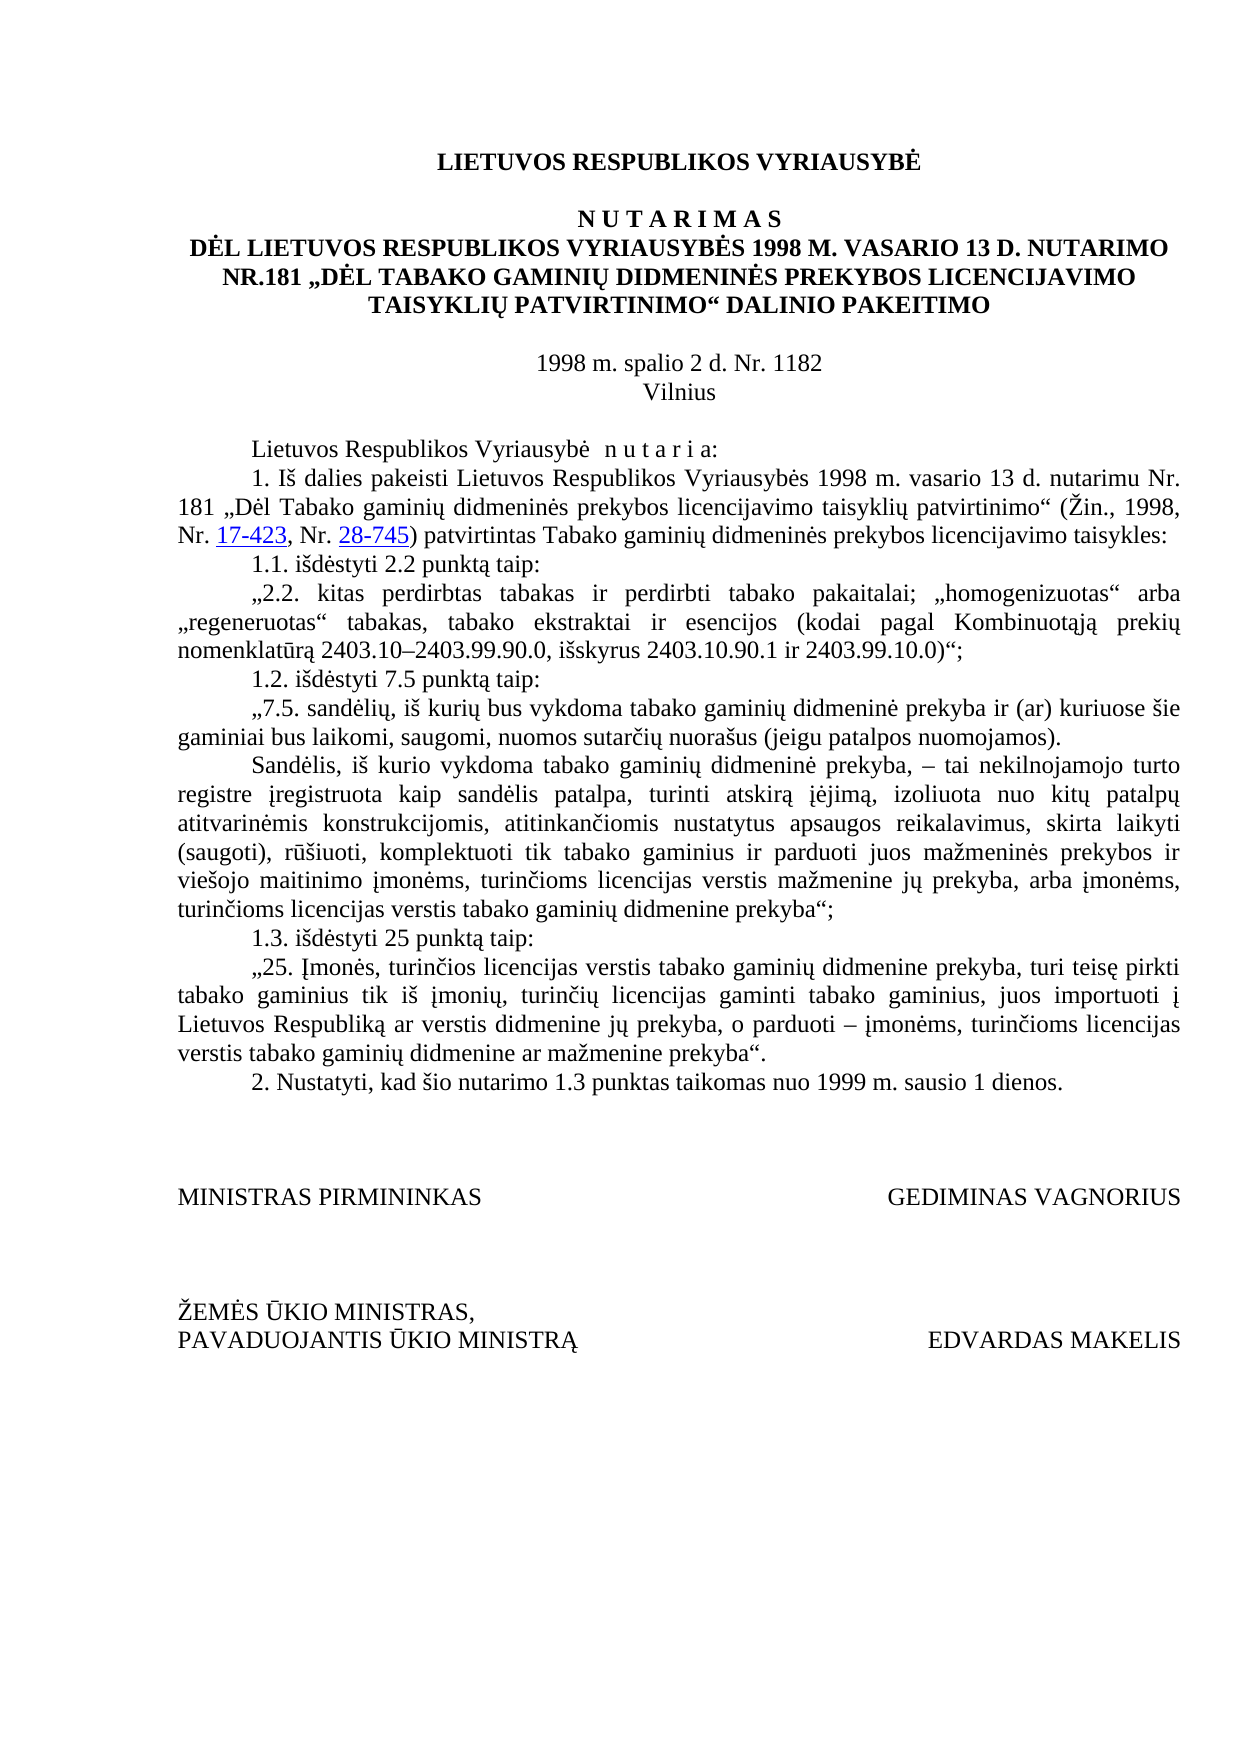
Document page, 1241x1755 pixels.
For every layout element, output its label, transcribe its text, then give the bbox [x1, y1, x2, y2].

text DĖL LIETUVOS RESPUBLIKOS VYRIAUSYBĖS 1998 M. VASARIO 13 D. NUTARIMO NR.181 „DĖL TABAKO GAMINIŲ DIDMENINĖS PREKYBOS LICENCIJAVIMO TAISYKLIŲ PATVIRTINIMO“ DALINIO PAKEITIMO [177, 233, 1181, 319]
text „25. Įmonės, turinčios licencijas verstis tabako gaminių didmenine prekyba, turi teisę pirkti tabako gaminius tik iš įmonių, turinčių licencijas gaminti tabako gaminius, juos importuoti į Lietuvos Respubliką ar verstis didmenine jų prekyba, o parduoti – įmonėms, turinčioms licencijas verstis tabako gaminių didmenine ar mažmenine prekyba“. [177, 952, 1181, 1067]
text MINISTRAS PIRMININKAS GEDIMINAS VAGNORIUS [177, 1182, 1181, 1211]
text LIETUVOS RESPUBLIKOS VYRIAUSYBĖ [177, 147, 1181, 176]
text 1998 m. spalio 2 d. Nr. 1182 [177, 348, 1181, 377]
text Lietuvos Respublikos Vyriausybė nutaria: [177, 434, 1181, 463]
text Sandėlis, iš kurio vykdoma tabako gaminių didmeninė prekyba, – tai nekilnojamojo turto registre įregistruota kaip sandėlis patalpa, turinti atskirą įėjimą, izoliuota nuo kitų patalpų atitvarinėmis konstrukcijomis, atitinkančiomis nustatytus apsaugos reikalavimus, skirta laikyti (saugoti), rūšiuoti, komplektuoti tik tabako gaminius ir parduoti juos mažmeninės prekybos ir viešojo maitinimo įmonėms, turinčioms licencijas verstis mažmenine jų prekyba, arba įmonėms, turinčioms licencijas verstis tabako gaminių didmenine prekyba“; [177, 751, 1181, 923]
text 1. Iš dalies pakeisti Lietuvos Respublikos Vyriausybės 1998 m. vasario 13 d. nutarimu Nr. 181 „Dėl Tabako gaminių didmeninės prekybos licencijavimo taisyklių patvirtinimo“ (Žin., 1998, Nr. 17-423, Nr. 28-745) patvirtintas Tabako gaminių didmeninės prekybos licencijavimo taisykles: [177, 463, 1181, 549]
text 1.2. išdėstyti 7.5 punktą taip: [177, 664, 1181, 693]
text 2. Nustatyti, kad šio nutarimo 1.3 punktas taikomas nuo 1999 m. sausio 1 dienos. [177, 1067, 1181, 1096]
text „2.2. kitas perdirbtas tabakas ir perdirbti tabako pakaitalai; „homogenizuotas“ arba „regeneruotas“ tabakas, tabako ekstraktai ir esencijos (kodai pagal Kombinuotąją prekių nomenklatūrą 2403.10–2403.99.90.0, išskyrus 2403.10.90.1 ir 2403.99.10.0)“; [177, 578, 1181, 664]
text Vilnius [177, 377, 1181, 406]
text ŽEMĖS ŪKIO MINISTRAS, [177, 1297, 1181, 1326]
text 1.1. išdėstyti 2.2 punktą taip: [177, 549, 1181, 578]
text 1.3. išdėstyti 25 punktą taip: [177, 923, 1181, 952]
text N U T A R I M A S [177, 204, 1181, 233]
text „7.5. sandėlių, iš kurių bus vykdoma tabako gaminių didmeninė prekyba ir (ar) kuriuose šie gaminiai bus laikomi, saugomi, nuomos sutarčių nuorašus (jeigu patalpos nuomojamos). [177, 693, 1181, 751]
text PAVADUOJANTIS ŪKIO MINISTRĄ EDVARDAS MAKELIS [177, 1326, 1181, 1354]
